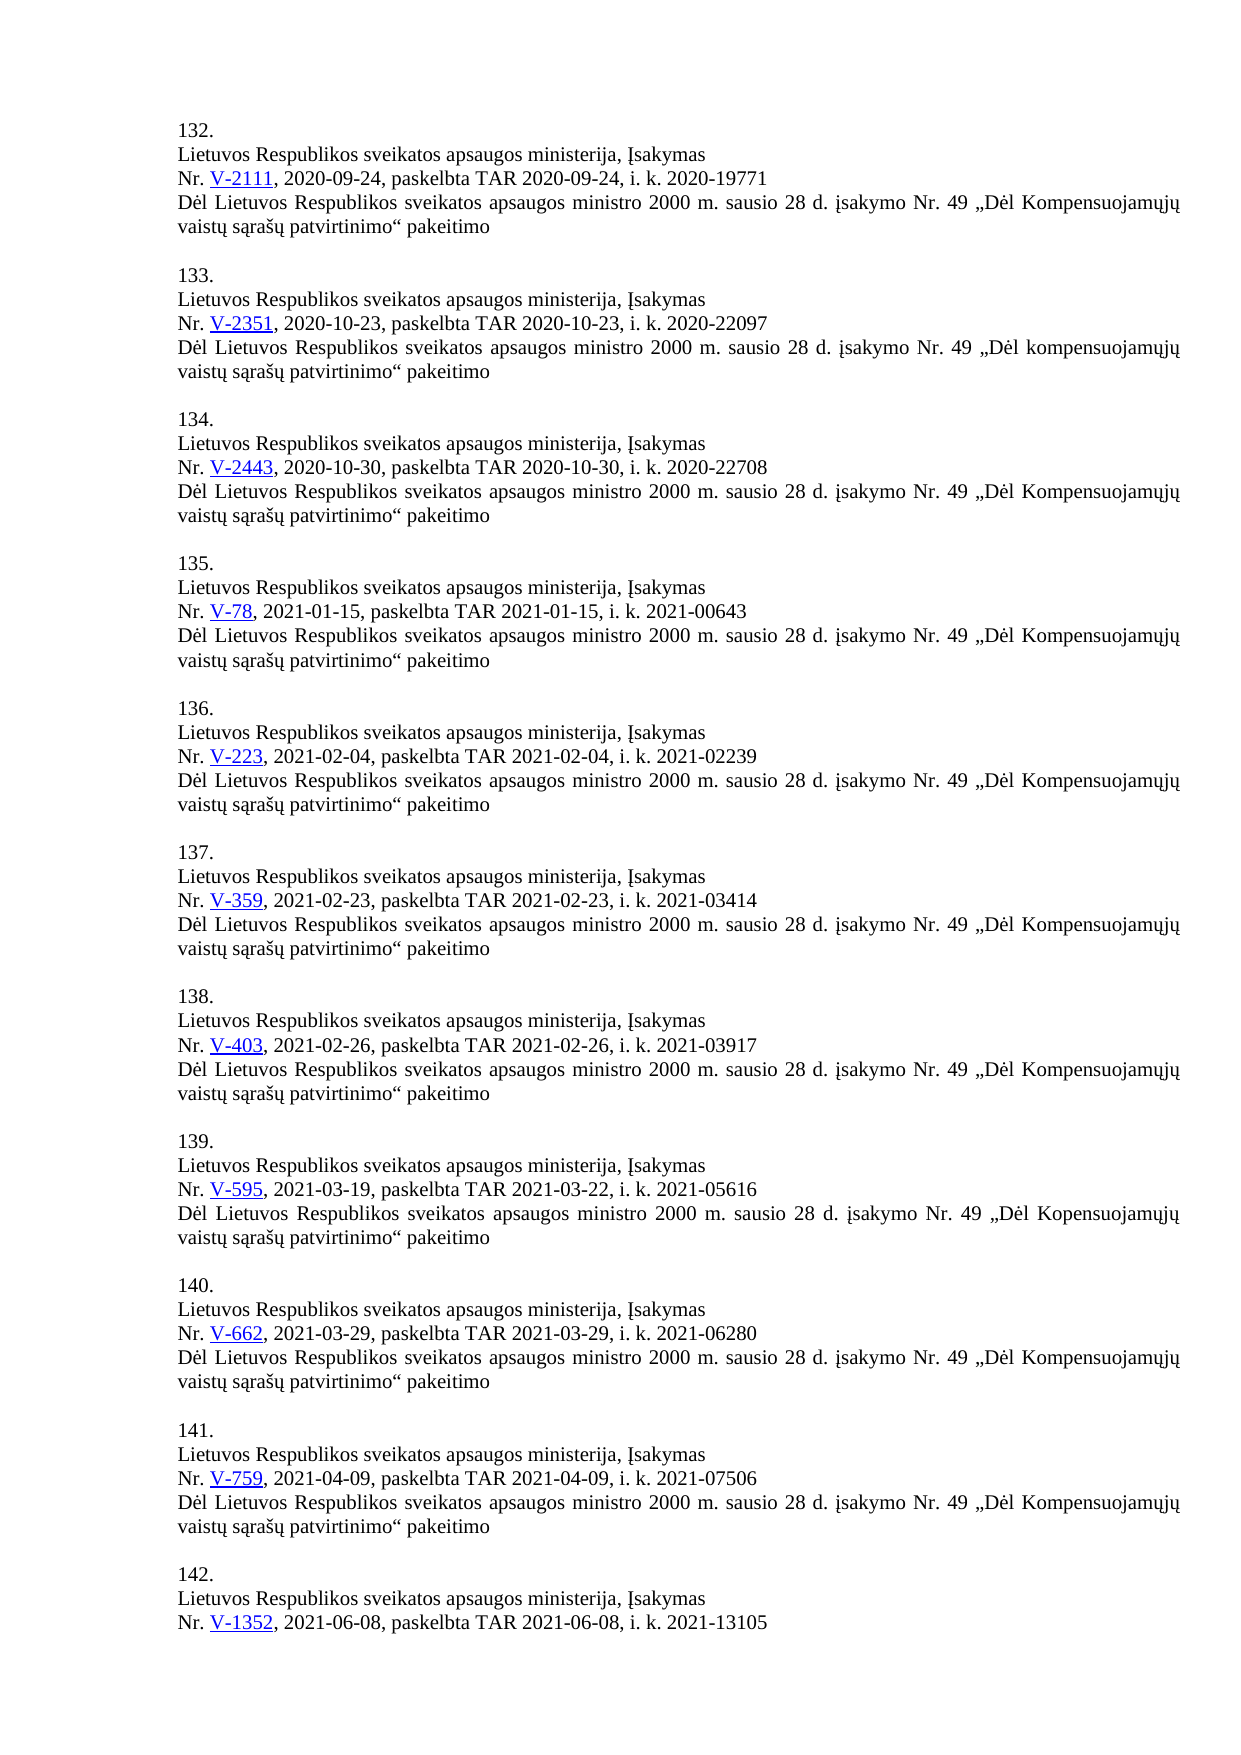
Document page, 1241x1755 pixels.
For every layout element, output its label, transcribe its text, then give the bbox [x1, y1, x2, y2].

text 136. [177, 696, 1181, 720]
text Dėl Lietuvos Respublikos sveikatos apsaugos ministro 2000 m. sausio 28 d. įsakymo Nr. 49 „Dėl Kompensuojamųjų vaistų sąrašų patvirtinimo“ pakeitimo [177, 1345, 1181, 1393]
text 132. [177, 118, 1181, 142]
text Dėl Lietuvos Respublikos sveikatos apsaugos ministro 2000 m. sausio 28 d. įsakymo Nr. 49 „Dėl Kopensuojamųjų vaistų sąrašų patvirtinimo“ pakeitimo [177, 1201, 1181, 1249]
text 133. [177, 262, 1181, 287]
text Lietuvos Respublikos sveikatos apsaugos ministerija, Įsakymas [177, 864, 1181, 888]
text Dėl Lietuvos Respublikos sveikatos apsaugos ministro 2000 m. sausio 28 d. įsakymo Nr. 49 „Dėl Kompensuojamųjų vaistų sąrašų patvirtinimo“ pakeitimo [177, 479, 1181, 527]
text Nr. V-359, 2021-02-23, paskelbta TAR 2021-02-23, i. k. 2021-03414 [177, 888, 1181, 912]
text Lietuvos Respublikos sveikatos apsaugos ministerija, Įsakymas [177, 1153, 1181, 1177]
text Lietuvos Respublikos sveikatos apsaugos ministerija, Įsakymas [177, 1442, 1181, 1466]
text Lietuvos Respublikos sveikatos apsaugos ministerija, Įsakymas [177, 431, 1181, 455]
text 135. [177, 551, 1181, 575]
text 139. [177, 1129, 1181, 1153]
text 137. [177, 840, 1181, 864]
text Nr. V-223, 2021-02-04, paskelbta TAR 2021-02-04, i. k. 2021-02239 [177, 744, 1181, 768]
text Dėl Lietuvos Respublikos sveikatos apsaugos ministro 2000 m. sausio 28 d. įsakymo Nr. 49 „Dėl Kompensuojamųjų vaistų sąrašų patvirtinimo“ pakeitimo [177, 190, 1181, 238]
text Nr. V-759, 2021-04-09, paskelbta TAR 2021-04-09, i. k. 2021-07506 [177, 1466, 1181, 1490]
text Lietuvos Respublikos sveikatos apsaugos ministerija, Įsakymas [177, 1586, 1181, 1610]
text Dėl Lietuvos Respublikos sveikatos apsaugos ministro 2000 m. sausio 28 d. įsakymo Nr. 49 „Dėl Kompensuojamųjų vaistų sąrašų patvirtinimo“ pakeitimo [177, 623, 1181, 672]
text Nr. V-403, 2021-02-26, paskelbta TAR 2021-02-26, i. k. 2021-03917 [177, 1032, 1181, 1057]
text Lietuvos Respublikos sveikatos apsaugos ministerija, Įsakymas [177, 287, 1181, 311]
text Dėl Lietuvos Respublikos sveikatos apsaugos ministro 2000 m. sausio 28 d. įsakymo Nr. 49 „Dėl Kompensuojamųjų vaistų sąrašų patvirtinimo“ pakeitimo [177, 912, 1181, 960]
text Nr. V-2351, 2020-10-23, paskelbta TAR 2020-10-23, i. k. 2020-22097 [177, 311, 1181, 335]
text Lietuvos Respublikos sveikatos apsaugos ministerija, Įsakymas [177, 720, 1181, 744]
text Nr. V-2111, 2020-09-24, paskelbta TAR 2020-09-24, i. k. 2020-19771 [177, 166, 1181, 190]
text Nr. V-662, 2021-03-29, paskelbta TAR 2021-03-29, i. k. 2021-06280 [177, 1321, 1181, 1345]
text Lietuvos Respublikos sveikatos apsaugos ministerija, Įsakymas [177, 1008, 1181, 1032]
text Dėl Lietuvos Respublikos sveikatos apsaugos ministro 2000 m. sausio 28 d. įsakymo Nr. 49 „Dėl Kompensuojamųjų vaistų sąrašų patvirtinimo“ pakeitimo [177, 768, 1181, 816]
text Dėl Lietuvos Respublikos sveikatos apsaugos ministro 2000 m. sausio 28 d. įsakymo Nr. 49 „Dėl Kompensuojamųjų vaistų sąrašų patvirtinimo“ pakeitimo [177, 1490, 1181, 1538]
text Lietuvos Respublikos sveikatos apsaugos ministerija, Įsakymas [177, 142, 1181, 166]
text Nr. V-1352, 2021-06-08, paskelbta TAR 2021-06-08, i. k. 2021-13105 [177, 1610, 1181, 1634]
text Lietuvos Respublikos sveikatos apsaugos ministerija, Įsakymas [177, 575, 1181, 599]
text Dėl Lietuvos Respublikos sveikatos apsaugos ministro 2000 m. sausio 28 d. įsakymo Nr. 49 „Dėl Kompensuojamųjų vaistų sąrašų patvirtinimo“ pakeitimo [177, 1057, 1181, 1105]
text Nr. V-78, 2021-01-15, paskelbta TAR 2021-01-15, i. k. 2021-00643 [177, 599, 1181, 623]
text Nr. V-595, 2021-03-19, paskelbta TAR 2021-03-22, i. k. 2021-05616 [177, 1177, 1181, 1201]
text Lietuvos Respublikos sveikatos apsaugos ministerija, Įsakymas [177, 1297, 1181, 1321]
text 134. [177, 407, 1181, 431]
text Dėl Lietuvos Respublikos sveikatos apsaugos ministro 2000 m. sausio 28 d. įsakymo Nr. 49 „Dėl kompensuojamųjų vaistų sąrašų patvirtinimo“ pakeitimo [177, 335, 1181, 383]
text 140. [177, 1273, 1181, 1297]
text 142. [177, 1562, 1181, 1586]
text 141. [177, 1417, 1181, 1442]
text Nr. V-2443, 2020-10-30, paskelbta TAR 2020-10-30, i. k. 2020-22708 [177, 455, 1181, 479]
text 138. [177, 984, 1181, 1008]
